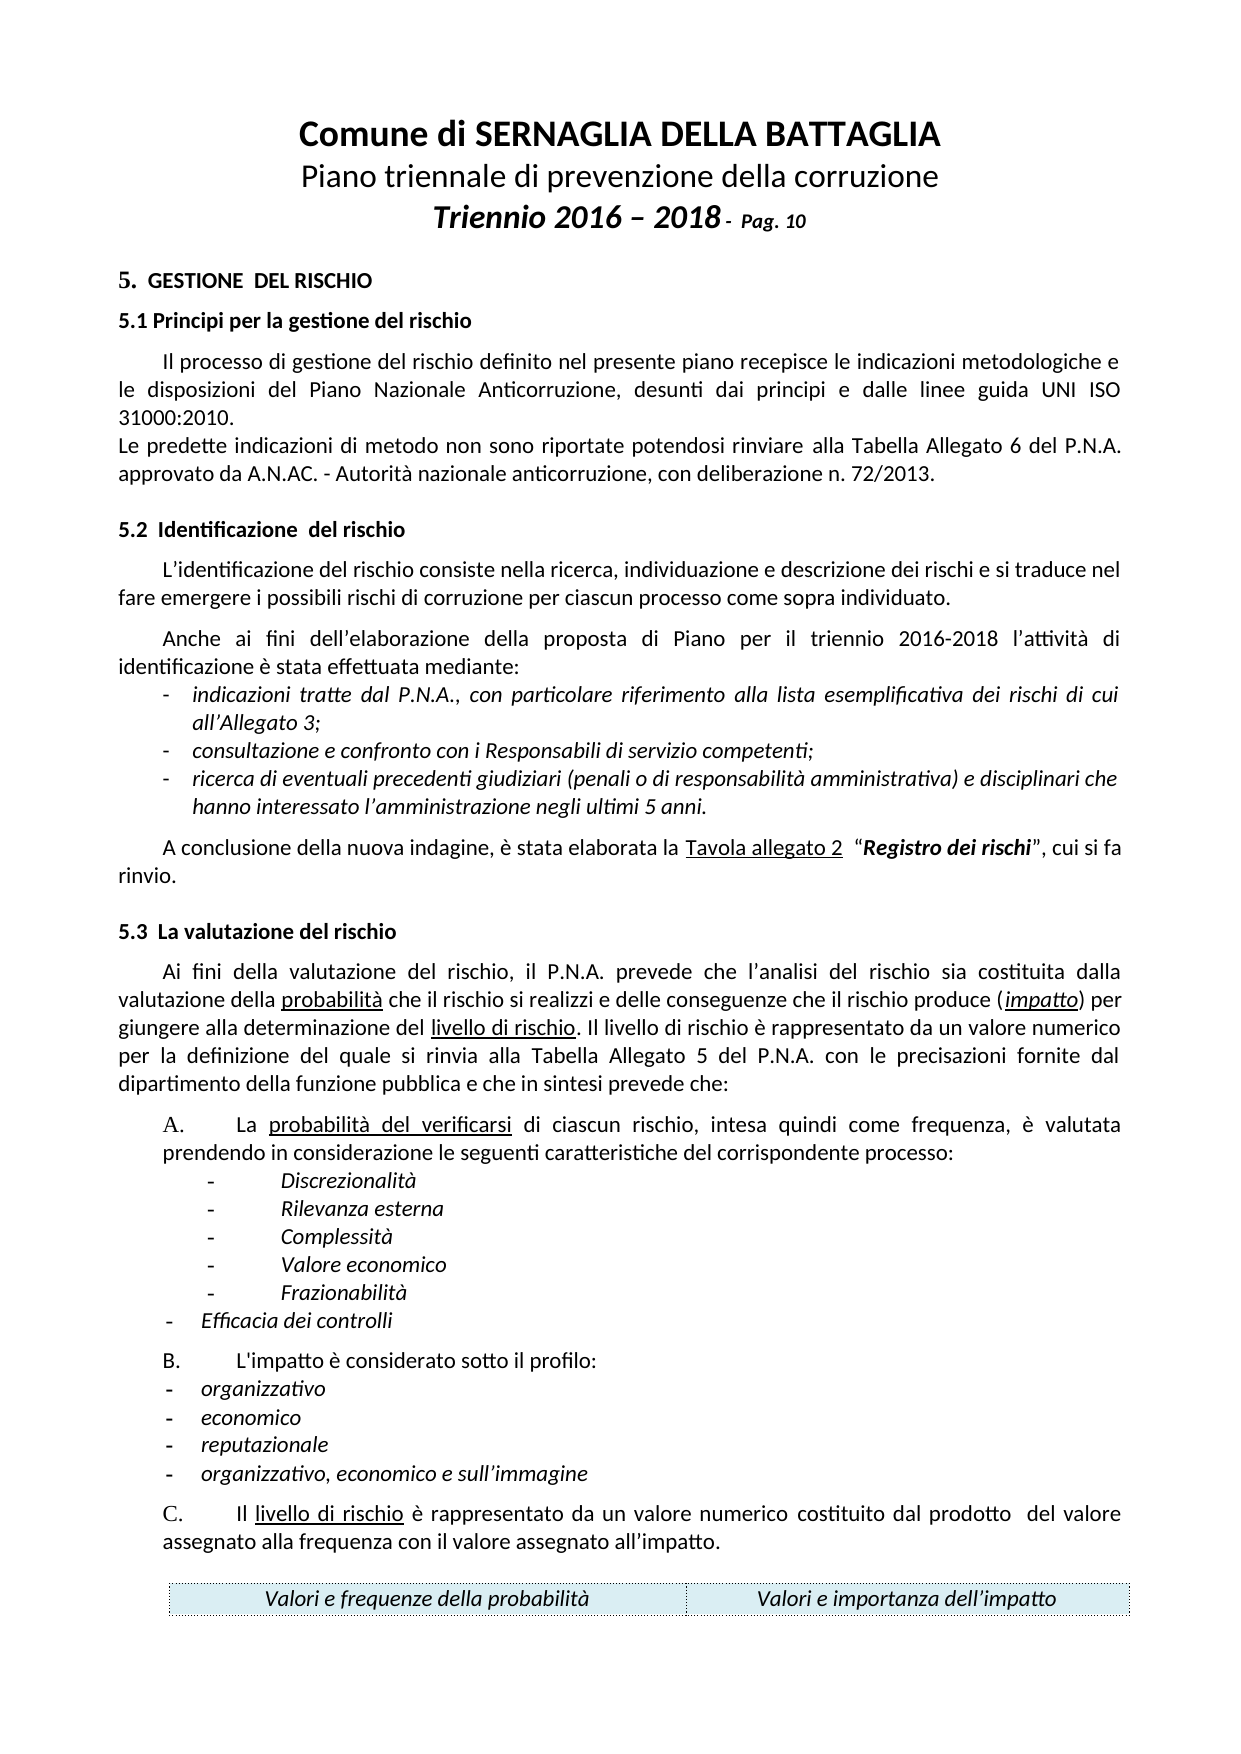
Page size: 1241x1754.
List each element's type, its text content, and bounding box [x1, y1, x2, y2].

table_header Valori e importanza dell’impatto [687, 1583, 1129, 1614]
list Rilevanza esterna [207, 1194, 1122, 1222]
list GESTIONE DEL RISCHIO [118, 265, 1122, 294]
text 5.3 La valutazione del rischio [118, 917, 1122, 945]
list Efficacia dei controlli [165, 1306, 1122, 1334]
text 5.2 Identificazione del rischio [118, 515, 1122, 543]
list Complessità [207, 1222, 1122, 1250]
list reputazionale [165, 1431, 1122, 1459]
text L’identificazione del rischio consiste nella ricerca, individuazione e descrizione dei rischi e si traduce nel fare emergere i possibili rischi di corruzione per ciascun processo come sopra individuato. [118, 556, 1122, 612]
text Le predette indicazioni di metodo non sono riportate potendosi rinviare alla Tabella Allegato 6 del P.N.A. approvato da A.N.AC. - Autorità nazionale anticorruzione, con deliberazione n. 72/2013. [118, 431, 1122, 487]
text 5.1 Principi per la gestione del rischio [118, 306, 1122, 334]
list organizzativo [165, 1374, 1122, 1403]
text A conclusione della nuova indagine, è stata elaborata la Tavola allegato 2 “Registro dei rischi”, cui si fa rinvio. [118, 833, 1122, 889]
table_header Valori e frequenze della probabilità [170, 1583, 687, 1614]
list Valore economico [207, 1250, 1122, 1278]
text Il processo di gestione del rischio definito nel presente piano recepisce le indicazioni metodologiche e le disposizioni del Piano Nazionale Anticorruzione, desunti dai principi e dalle linee guida UNI ISO 31000:2010. [118, 347, 1122, 431]
list economico [165, 1403, 1122, 1431]
list La probabilità del verificarsi di ciascun rischio, intesa quindi come frequenza, è valutata prendendo in considerazione le seguenti caratteristiche del corrispondente processo: [162, 1110, 1122, 1166]
list Frazionabilità [207, 1278, 1122, 1306]
list Discrezionalità [207, 1166, 1122, 1194]
list Il livello di rischio è rappresentato da un valore numerico costituito dal prodotto del valore assegnato alla frequenza con il valore assegnato all’impatto. [162, 1499, 1122, 1555]
list indicazioni tratte dal P.N.A., con particolare riferimento alla lista esemplificativa dei rischi di cui all’Allegato 3; [162, 680, 1122, 736]
text Anche ai fini dell’elaborazione della proposta di Piano per il triennio 2016-2018 l’attività di identificazione è stata effettuata mediante: [118, 624, 1122, 680]
list ricerca di eventuali precedenti giudiziari (penali o di responsabilità amministrativa) e disciplinari che hanno interessato l’amministrazione negli ultimi 5 anni. [162, 764, 1122, 820]
list consultazione e confronto con i Responsabili di servizio competenti; [162, 736, 1122, 764]
list L'impatto è considerato sotto il profilo: [162, 1347, 1122, 1374]
list organizzativo, economico e sull’immagine [165, 1459, 1122, 1487]
text Ai fini della valutazione del rischio, il P.N.A. prevede che l’analisi del rischio sia costituita dalla valutazione della probabilità che il rischio si realizzi e delle conseguenze che il rischio produce (impatto) per giungere alla determinazione del livello di rischio. Il livello di rischio è rappresentato da un valore numerico per la definizione del quale si rinvia alla Tabella Allegato 5 del P.N.A. con le precisazioni fornite dal dipartimento della funzione pubblica e che in sintesi prevede che: [118, 957, 1122, 1097]
